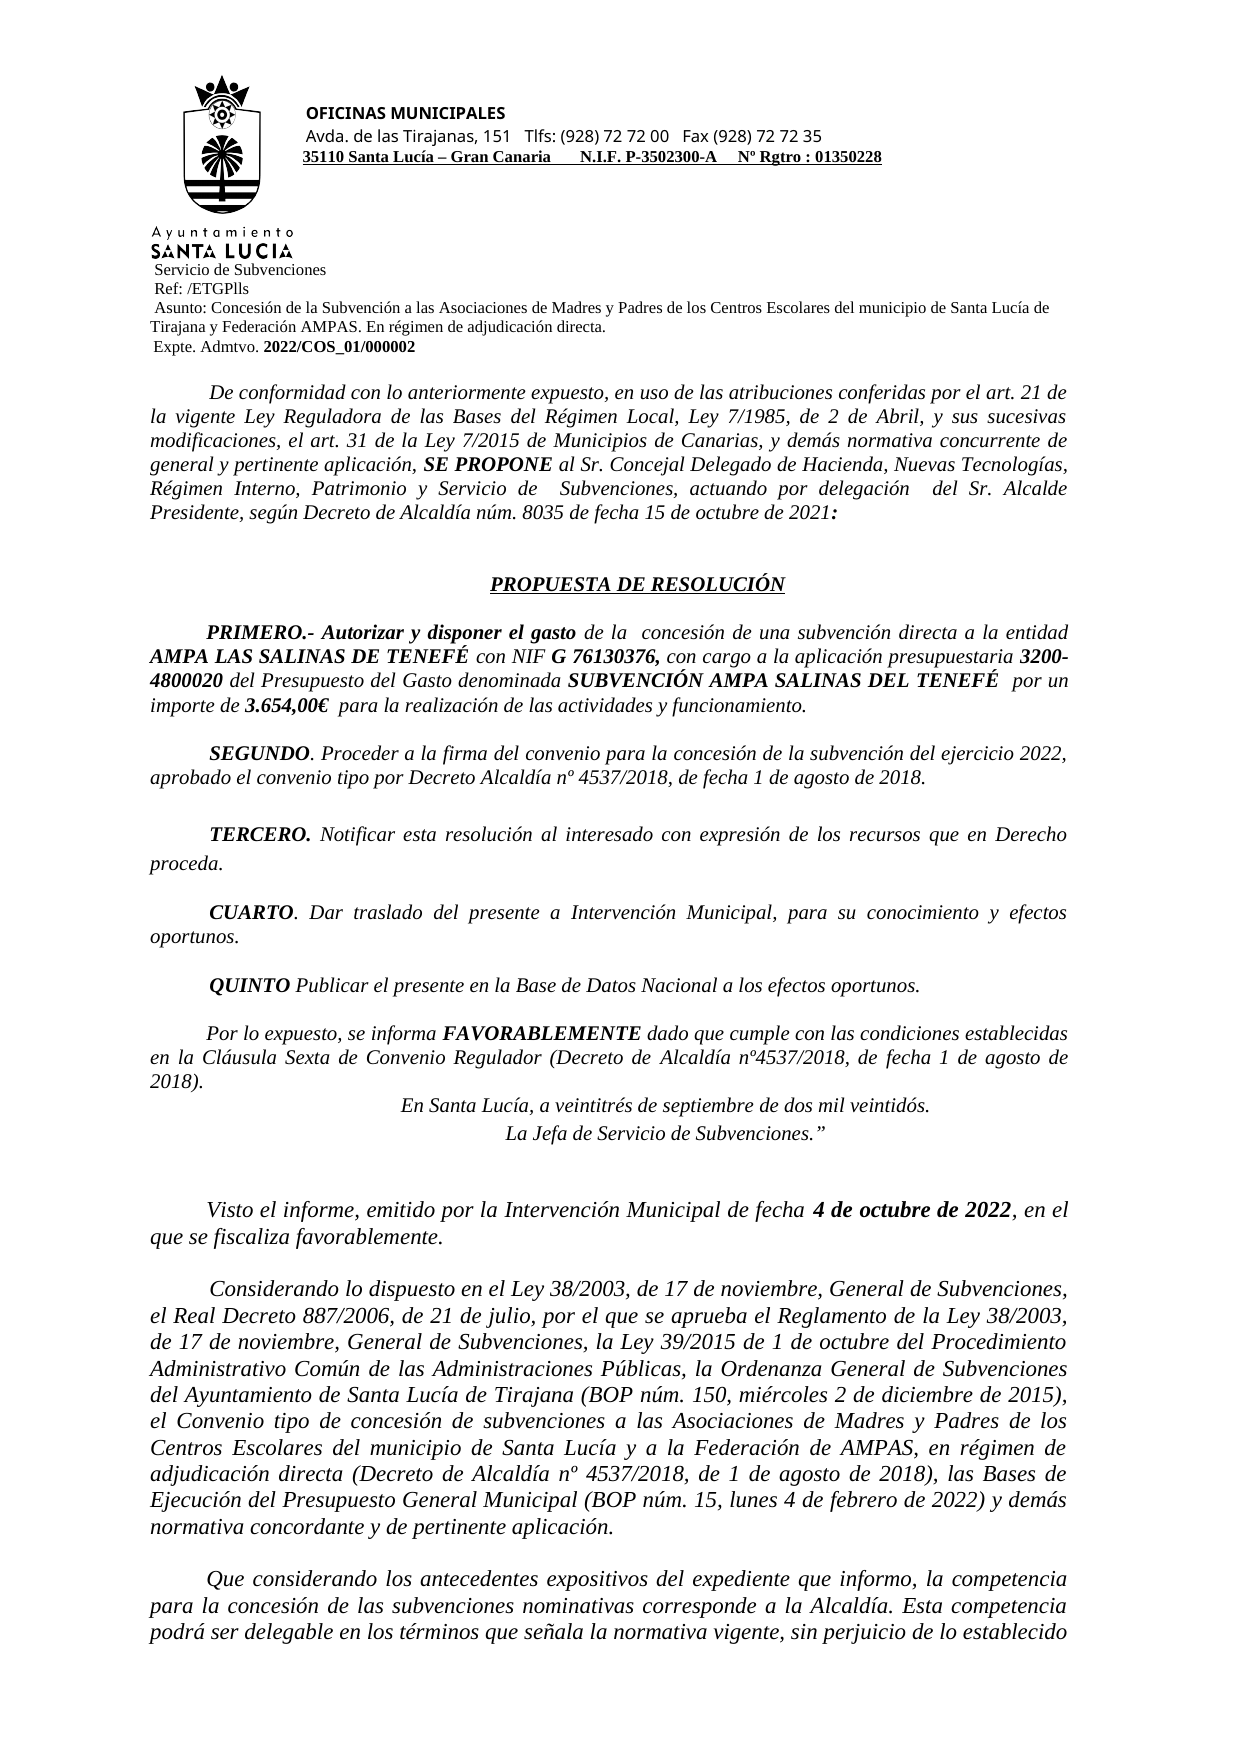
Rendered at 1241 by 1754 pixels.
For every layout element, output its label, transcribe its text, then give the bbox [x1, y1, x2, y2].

text Considerando lo dispuesto en el Ley 38/2003, de 17 de noviembre, General de Subvenciones, el Real Decreto 887/2006, de 21 de julio, por el que se aprueba el Reglamento de la Ley 38/2003, de 17 de noviembre, General de Subvenciones, la Ley 39/2015 de 1 de octubre del Procedimiento Administrativo Común de las Administraciones Públicas, la Ordenanza General de Subvenciones del Ayuntamiento de Santa Lucía de Tirajana (BOP núm. 150, miércoles 2 de diciembre de 2015), el Convenio tipo de concesión de subvenciones a las Asociaciones de Madres y Padres de los Centros Escolares del municipio de Santa Lucía y a la Federación de AMPAS, en régimen de adjudicación directa (Decreto de Alcaldía nº 4537/2018, de 1 de agosto de 2018), las Bases de Ejecución del Presupuesto General Municipal (BOP núm. 15, lunes 4 de febrero de 2022) y demás normativa concordante y de pertinente aplicación. [150, 1276, 1069, 1539]
text Que considerando los antecedentes expositivos del expediente que informo, la competencia para la concesión de las subvenciones nominativas corresponde a la Alcaldía. Esta competencia podrá ser delegable en los términos que señala la normativa vigente, sin perjuicio de lo establecido [150, 1565, 1069, 1644]
text CUARTO. Dar traslado del presente a Intervención Municipal, para su conocimiento y efectos oportunos. [150, 900, 1069, 948]
text Visto el informe, emitido por la Intervención Municipal de fecha 4 de octubre de 2022, en el que se fiscaliza favorablemente. [150, 1196, 1069, 1249]
list La Jefa de Servicio de Subvenciones.” [262, 1120, 1069, 1144]
text SEGUNDO. Proceder a la firma del convenio para la concesión de la subvención del ejercicio 2022, aprobado el convenio tipo por Decreto Alcaldía nº 4537/2018, de fecha 1 de agosto de 2018. [150, 741, 1069, 789]
text Por lo expuesto, se informa FAVORABLEMENTE dado que cumple con las condiciones establecidas en la Cláusula Sexta de Convenio Regulador (Decreto de Alcaldía nº4537/2018, de fecha 1 de agosto de 2018). [150, 1021, 1069, 1093]
text QUINTO Publicar el presente en la Base de Datos Nacional a los efectos oportunos. [150, 972, 1069, 997]
text De conformidad con lo anteriormente expuesto, en uso de las atribuciones conferidas por el art. 21 de la vigente Ley Reguladora de las Bases del Régimen Local, Ley 7/1985, de 2 de Abril, y sus sucesivas modificaciones, el art. 31 de la Ley 7/2015 de Municipios de Canarias, y demás normativa concurrente de general y pertinente aplicación, SE PROPONE al Sr. Concejal Delegado de Hacienda, Nuevas Tecnologías, Régimen Interno, Patrimonio y Servicio de Subvenciones, actuando por delegación del Sr. Alcalde Presidente, según Decreto de Alcaldía núm. 8035 de fecha 15 de octubre de 2021: [150, 380, 1069, 524]
text TERCERO. Notificar esta resolución al interesado con expresión de los recursos que en Derecho proceda. [150, 818, 1069, 876]
list En Santa Lucía, a veintitrés de septiembre de dos mil veintidós. [262, 1093, 1069, 1117]
text PROPUESTA DE RESOLUCIÓN [150, 572, 1069, 596]
text PRIMERO.- Autorizar y disponer el gasto de la concesión de una subvención directa a la entidad AMPA LAS SALINAS DE TENEFÉ con NIF G 76130376, con cargo a la aplicación presupuestaria 3200-4800020 del Presupuesto del Gasto denominada SUBVENCIÓN AMPA SALINAS DEL TENEFÉ por un importe de 3.654,00€ para la realización de las actividades y funcionamiento. [150, 620, 1069, 717]
